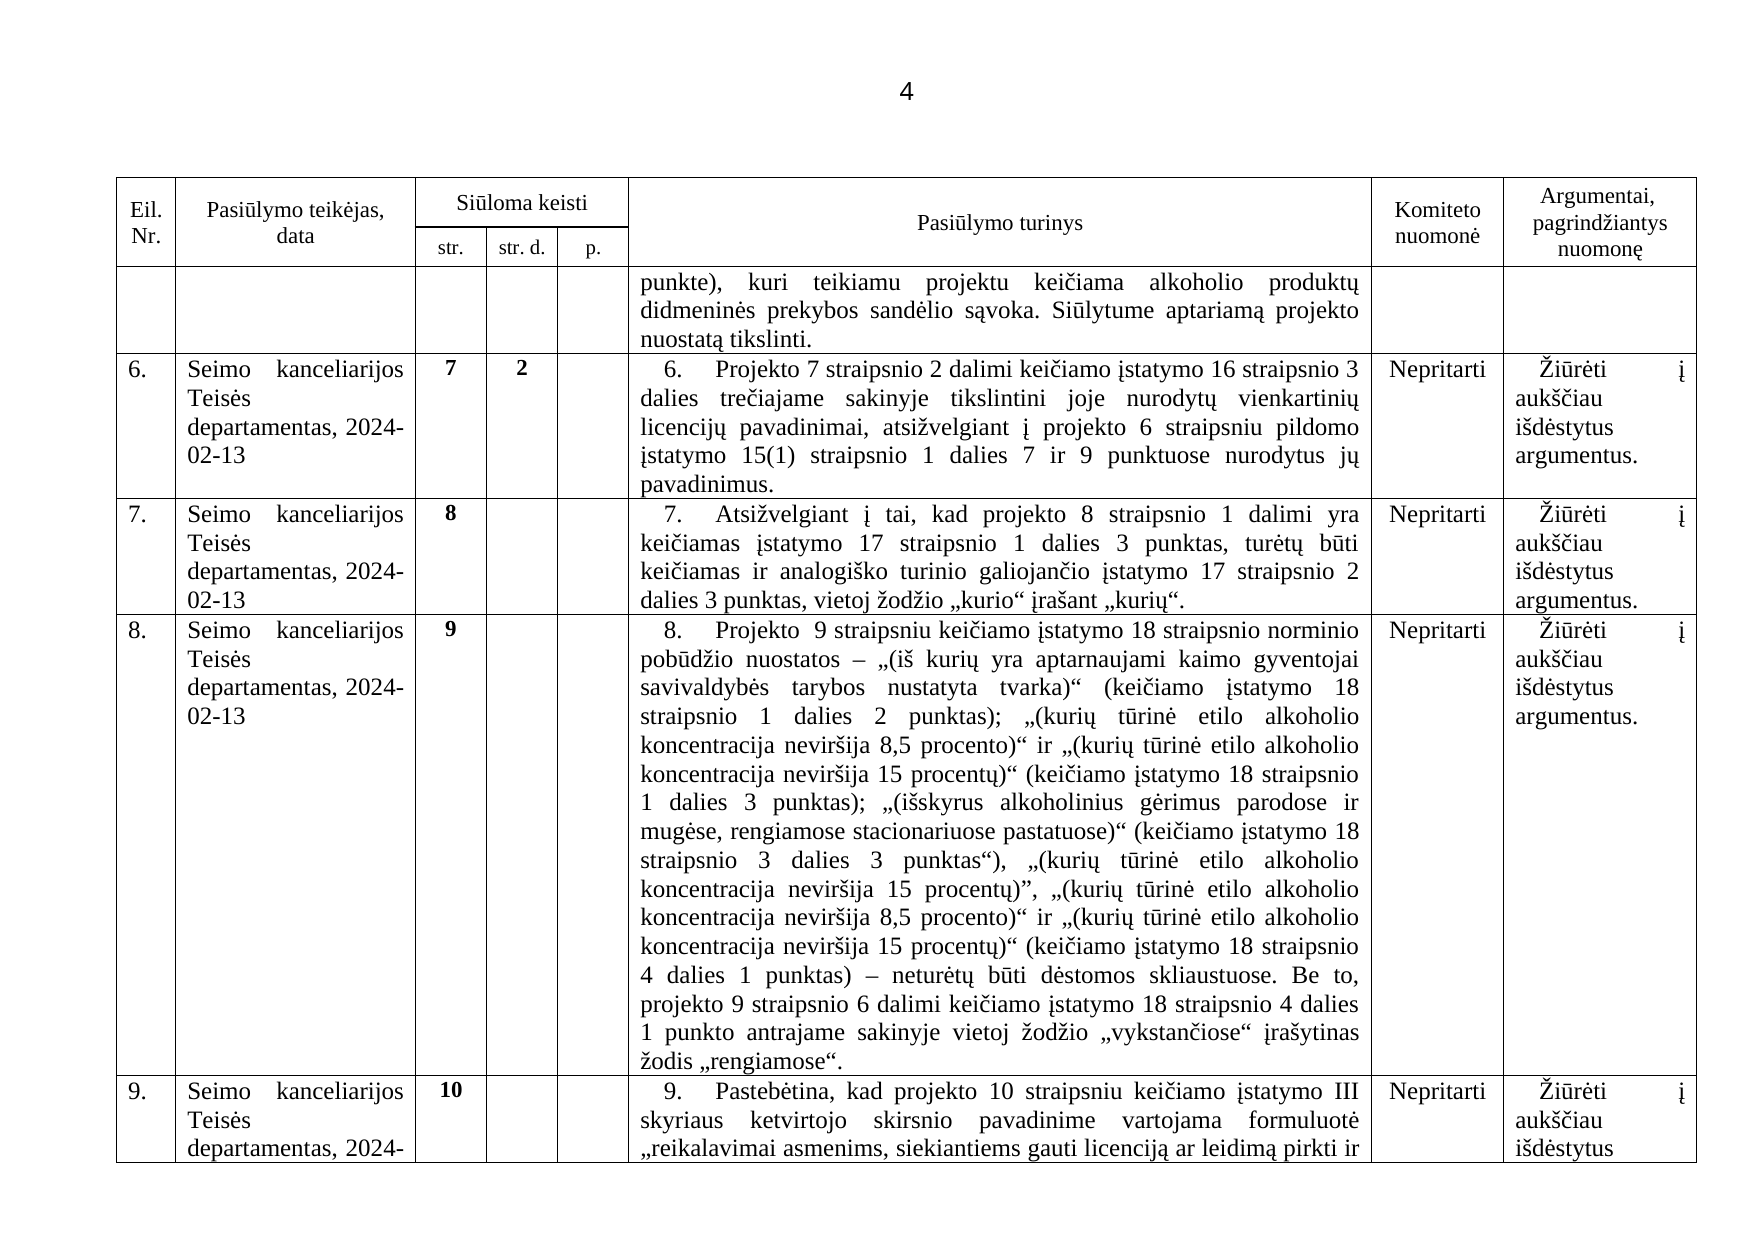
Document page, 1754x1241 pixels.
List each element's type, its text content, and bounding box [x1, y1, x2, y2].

table_cell Seimo kanceliarijos Teisės departamentas, 2024-02-13 [176, 499, 415, 614]
table_header Eil. Nr. [117, 178, 175, 266]
table_cell Žiūrėti į aukščiau išdėstytus argumentus. [1504, 499, 1696, 614]
table_cell 6. Projekto 7 straipsnio 2 dalimi keičiamo įstatymo 16 straipsnio 3 dalies trečiajame sakinyje tikslintini joje nurodytų vienkartinių licencijų pavadinimai, atsižvelgiant į projekto 6 straipsniu pildomo įstatymo 15(1) straipsnio 1 dalies 7 ir 9 punktuose nurodytus jų pavadinimus. [629, 354, 1371, 498]
table_cell [558, 1076, 628, 1162]
table_cell Seimo kanceliarijos Teisės departamentas, 2024- [176, 1076, 415, 1162]
table_cell [416, 267, 486, 353]
table_cell str. d. [487, 228, 557, 266]
table_cell 10 [416, 1076, 486, 1162]
table_cell Nepritarti [1372, 1076, 1503, 1162]
table_cell [558, 267, 628, 353]
table_cell [1372, 267, 1503, 353]
table_cell [487, 615, 557, 1075]
table_header Pasiūlymo teikėjas, data [176, 178, 415, 266]
table_cell 9. Pastebėtina, kad projekto 10 straipsniu keičiamo įstatymo III skyriaus ketvirtojo skirsnio pavadinime vartojama formuluotė „reikalavimai asmenims, siekiantiems gauti licenciją ar leidimą pirkti ir [629, 1076, 1371, 1162]
table_cell [487, 1076, 557, 1162]
table_cell Nepritarti [1372, 499, 1503, 614]
table_cell Seimo kanceliarijos Teisės departamentas, 2024-02-13 [176, 354, 415, 498]
table_cell 6. [117, 354, 175, 498]
table_cell 8 [416, 499, 486, 614]
table_cell [487, 499, 557, 614]
table_cell Žiūrėti į aukščiau išdėstytus argumentus. [1504, 354, 1696, 498]
table_cell 7. [117, 499, 175, 614]
table_cell punkte), kuri teikiamu projektu keičiama alkoholio produktų didmeninės prekybos sandėlio sąvoka. Siūlytume aptariamą projekto nuostatą tikslinti. [629, 267, 1371, 353]
table_cell Seimo kanceliarijos Teisės departamentas, 2024-02-13 [176, 615, 415, 1075]
table_cell 9. [117, 1076, 175, 1162]
table_cell 7. Atsižvelgiant į tai, kad projekto 8 straipsnio 1 dalimi yra keičiamas įstatymo 17 straipsnio 1 dalies 3 punktas, turėtų būti keičiamas ir analogiško turinio galiojančio įstatymo 17 straipsnio 2 dalies 3 punktas, vietoj žodžio „kurio“ įrašant „kurių“. [629, 499, 1371, 614]
table_cell 8. [117, 615, 175, 1075]
table_cell [558, 615, 628, 1075]
table_header Siūloma keisti [416, 178, 628, 226]
table_cell Nepritarti [1372, 354, 1503, 498]
table_cell 2 [487, 354, 557, 498]
table_cell [1504, 267, 1696, 353]
table_cell Žiūrėti į aukščiau išdėstytus [1504, 1076, 1696, 1162]
table_header Pasiūlymo turinys [629, 178, 1371, 266]
table_cell p. [558, 228, 628, 266]
table_cell Nepritarti [1372, 615, 1503, 1075]
table_cell 7 [416, 354, 486, 498]
table_header Argumentai, pagrindžiantys nuomonę [1504, 178, 1696, 266]
table_cell [176, 267, 415, 353]
table_cell Žiūrėti į aukščiau išdėstytus argumentus. [1504, 615, 1696, 1075]
table_cell [558, 354, 628, 498]
table_cell [558, 499, 628, 614]
table_header Komiteto nuomonė [1372, 178, 1503, 266]
table_cell [487, 267, 557, 353]
table_cell 8. Projekto 9 straipsniu keičiamo įstatymo 18 straipsnio norminio pobūdžio nuostatos – „(iš kurių yra aptarnaujami kaimo gyventojai savivaldybės tarybos nustatyta tvarka)“ (keičiamo įstatymo 18 straipsnio 1 dalies 2 punktas); „(kurių tūrinė etilo alkoholio koncentracija neviršija 8,5 procento)“ ir „(kurių tūrinė etilo alkoholio koncentracija neviršija 15 procentų)“ (keičiamo įstatymo 18 straipsnio 1 dalies 3 punktas); „(išskyrus alkoholinius gėrimus parodose ir mugėse, rengiamose stacionariuose pastatuose)“ (keičiamo įstatymo 18 straipsnio 3 dalies 3 punktas“), „(kurių tūrinė etilo alkoholio koncentracija neviršija 15 procentų)”, „(kurių tūrinė etilo alkoholio koncentracija neviršija 8,5 procento)“ ir „(kurių tūrinė etilo alkoholio koncentracija neviršija 15 procentų)“ (keičiamo įstatymo 18 straipsnio 4 dalies 1 punktas) – neturėtų būti dėstomos skliaustuose. Be to, projekto 9 straipsnio 6 dalimi keičiamo įstatymo 18 straipsnio 4 dalies 1 punkto antrajame sakinyje vietoj žodžio „vykstančiose“ įrašytinas žodis „rengiamose“. [629, 615, 1371, 1075]
table_cell str. [416, 228, 486, 266]
table_cell 9 [416, 615, 486, 1075]
table_cell [117, 267, 175, 353]
